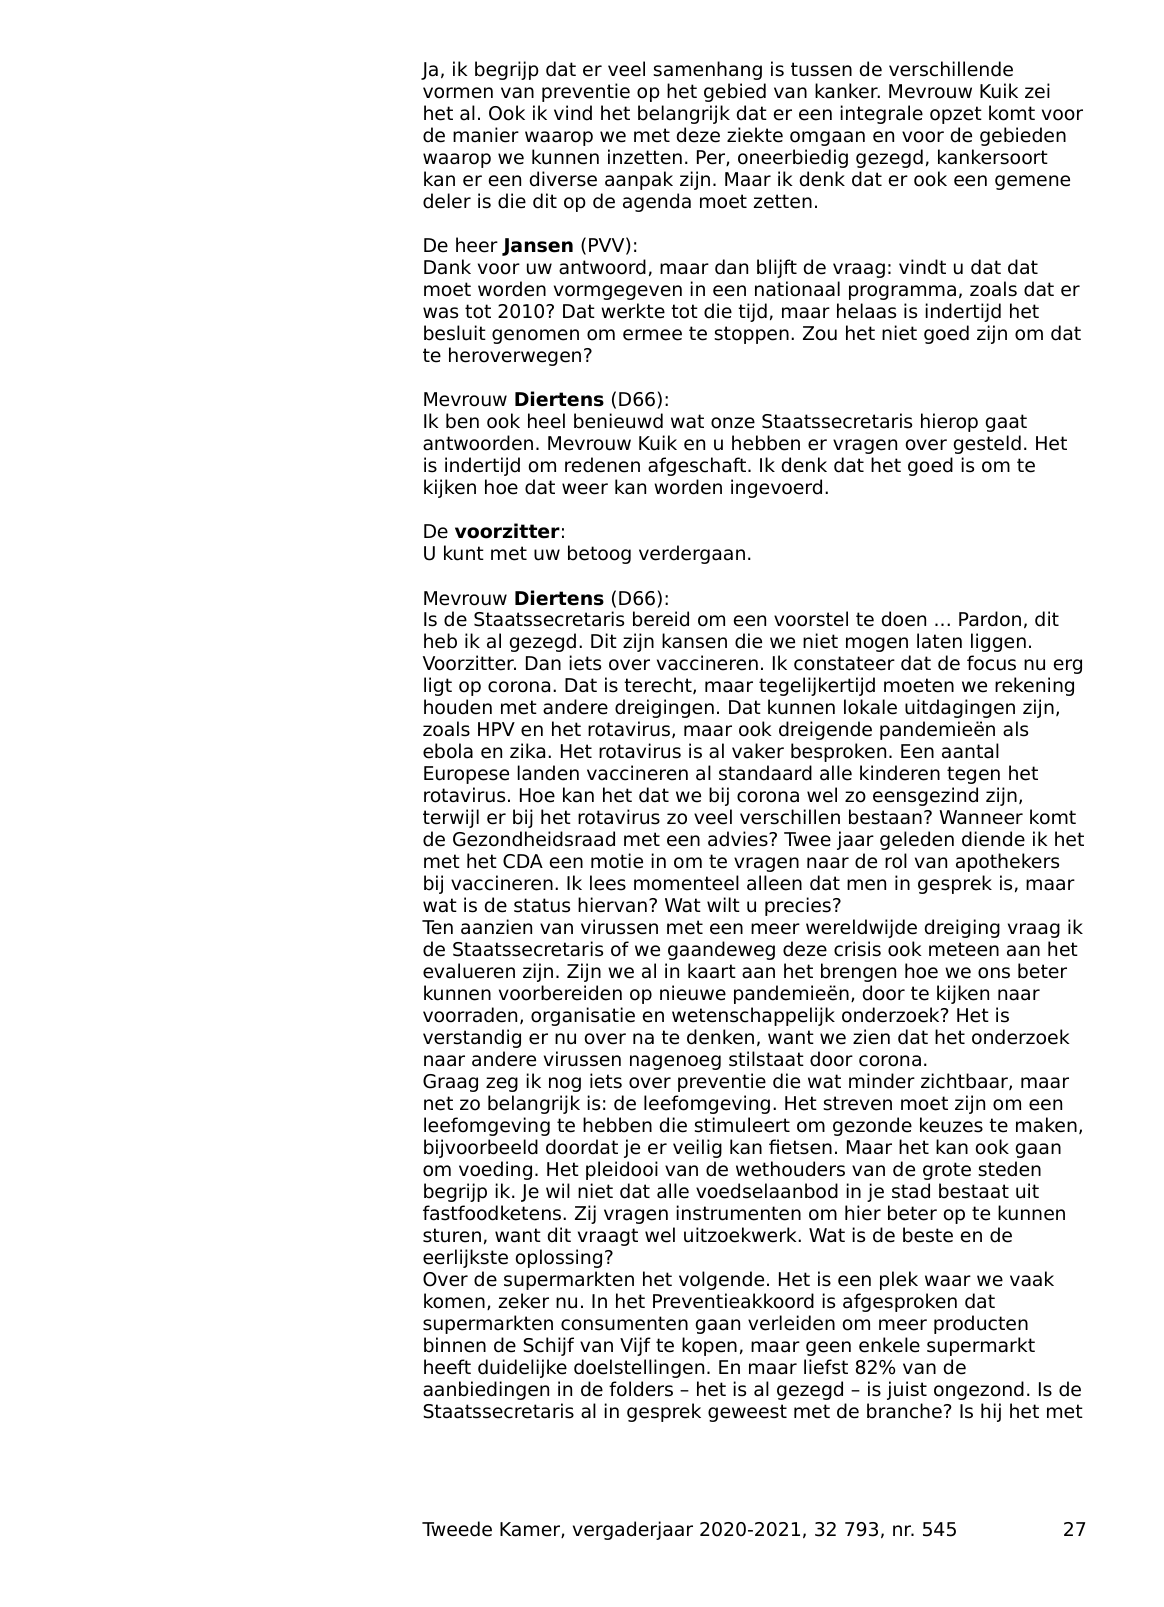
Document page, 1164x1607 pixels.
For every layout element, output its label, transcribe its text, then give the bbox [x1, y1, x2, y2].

text Dank voor uw antwoord, maar dan blijft de vraag: vindt u dat dat moet worden vormgegeven in een nationaal programma, zoals dat er was tot 2010? Dat werkte tot die tijd, maar helaas is indertijd het besluit genomen om ermee te stoppen. Zou het niet goed zijn om dat te heroverwegen? [422, 257, 1087, 367]
text Mevrouw Diertens (D66): [422, 587, 1087, 609]
text Voorzitter. Dan iets over vaccineren. Ik constateer dat de focus nu erg ligt op corona. Dat is terecht, maar tegelijkertijd moeten we rekening houden met andere dreigingen. Dat kunnen lokale uitdagingen zijn, zoals HPV en het rotavirus, maar ook dreigende pandemieën als ebola en zika. Het rotavirus is al vaker besproken. Een aantal Europese landen vaccineren al standaard alle kinderen tegen het rotavirus. Hoe kan het dat we bij corona wel zo eensgezind zijn, terwijl er bij het rotavirus zo veel verschillen bestaan? Wanneer komt de Gezondheidsraad met een advies? Twee jaar geleden diende ik het met het CDA een motie in om te vragen naar de rol van apothekers bij vaccineren. Ik lees momenteel alleen dat men in gesprek is, maar wat is de status hiervan? Wat wilt u precies? [422, 653, 1087, 917]
text Graag zeg ik nog iets over preventie die wat minder zichtbaar, maar net zo belangrijk is: de leefomgeving. Het streven moet zijn om een leefomgeving te hebben die stimuleert om gezonde keuzes te maken, bijvoorbeeld doordat je er veilig kan fietsen. Maar het kan ook gaan om voeding. Het pleidooi van de wethouders van de grote steden begrijp ik. Je wil niet dat alle voedselaanbod in je stad bestaat uit fastfoodketens. Zij vragen instrumenten om hier beter op te kunnen sturen, want dit vraagt wel uitzoekwerk. Wat is de beste en de eerlijkste oplossing? [422, 1071, 1087, 1269]
text U kunt met uw betoog verdergaan. [422, 543, 1087, 565]
text Mevrouw Diertens (D66): [422, 389, 1087, 411]
text Is de Staatssecretaris bereid om een voorstel te doen ... Pardon, dit heb ik al gezegd. Dit zijn kansen die we niet mogen laten liggen. [422, 609, 1087, 653]
text De voorzitter: [422, 521, 1087, 543]
text Ten aanzien van virussen met een meer wereldwijde dreiging vraag ik de Staatssecretaris of we gaandeweg deze crisis ook meteen aan het evalueren zijn. Zijn we al in kaart aan het brengen hoe we ons beter kunnen voorbereiden op nieuwe pandemieën, door te kijken naar voorraden, organisatie en wetenschappelijk onderzoek? Het is verstandig er nu over na te denken, want we zien dat het onderzoek naar andere virussen nagenoeg stilstaat door corona. [422, 917, 1087, 1071]
text Over de supermarkten het volgende. Het is een plek waar we vaak komen, zeker nu. In het Preventieakkoord is afgesproken dat supermarkten consumenten gaan verleiden om meer producten binnen de Schijf van Vijf te kopen, maar geen enkele supermarkt heeft duidelijke doelstellingen. En maar liefst 82% van de aanbiedingen in de folders – het is al gezegd – is juist ongezond. Is de Staatssecretaris al in gesprek geweest met de branche? Is hij het met [422, 1269, 1087, 1423]
text Ik ben ook heel benieuwd wat onze Staatssecretaris hierop gaat antwoorden. Mevrouw Kuik en u hebben er vragen over gesteld. Het is indertijd om redenen afgeschaft. Ik denk dat het goed is om te kijken hoe dat weer kan worden ingevoerd. [422, 411, 1087, 499]
text Ja, ik begrijp dat er veel samenhang is tussen de verschillende vormen van preventie op het gebied van kanker. Mevrouw Kuik zei het al. Ook ik vind het belangrijk dat er een integrale opzet komt voor de manier waarop we met deze ziekte omgaan en voor de gebieden waarop we kunnen inzetten. Per, oneerbiedig gezegd, kankersoort kan er een diverse aanpak zijn. Maar ik denk dat er ook een gemene deler is die dit op de agenda moet zetten. [422, 59, 1087, 213]
text De heer Jansen (PVV): [422, 235, 1087, 257]
